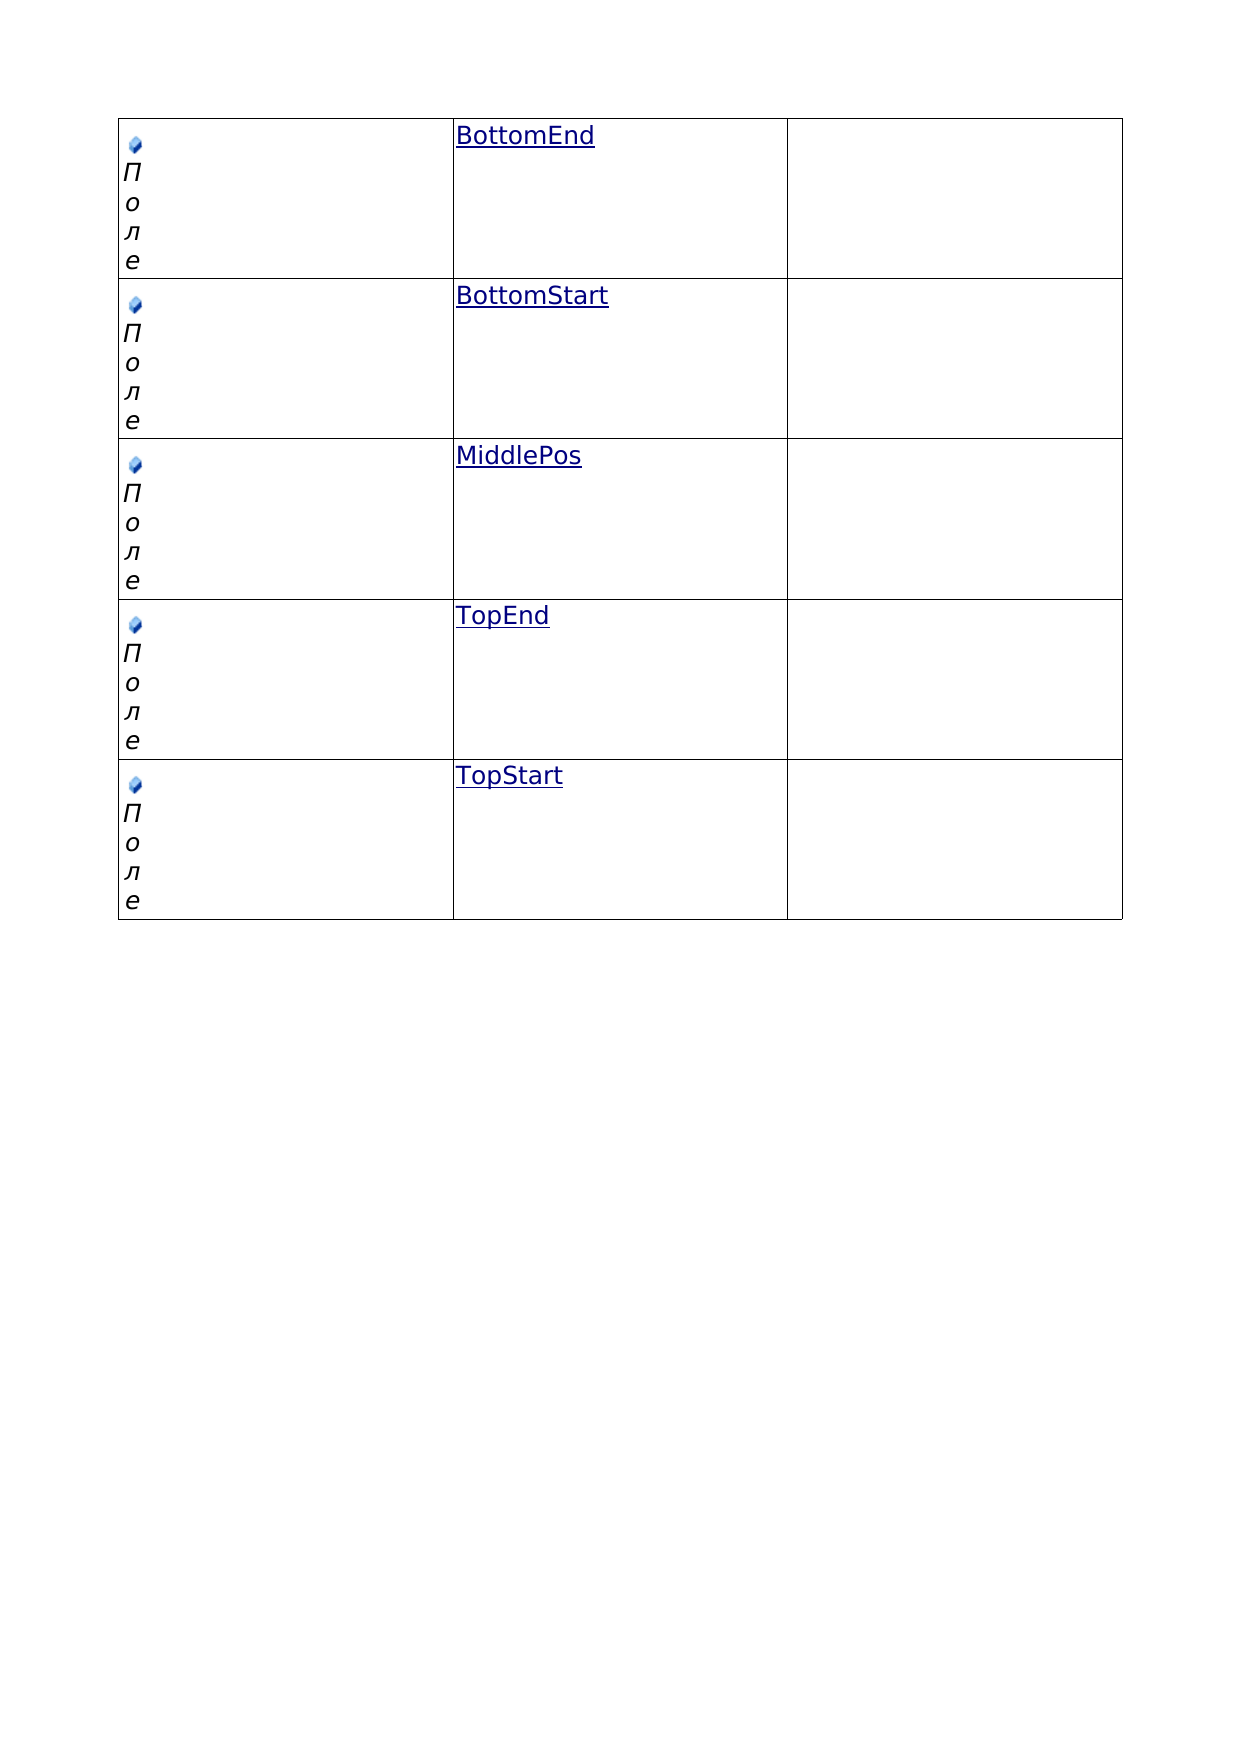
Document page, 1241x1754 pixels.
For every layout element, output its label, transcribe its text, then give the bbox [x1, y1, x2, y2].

picture [121, 293, 147, 319]
table_cell [788, 279, 1122, 438]
picture [121, 613, 147, 639]
table_cell [788, 760, 1122, 919]
table_cell [119, 439, 453, 598]
table_cell [119, 279, 453, 438]
table_cell [788, 439, 1122, 598]
table_cell [119, 760, 453, 919]
table_cell [119, 600, 453, 758]
table_cell TopStart [454, 760, 787, 919]
picture [121, 453, 147, 479]
picture [121, 133, 147, 159]
table_cell BottomStart [454, 279, 787, 438]
table_cell MiddlePos [454, 439, 787, 598]
table_cell [788, 600, 1122, 758]
table_cell [788, 119, 1122, 278]
table_cell BottomEnd [454, 119, 787, 278]
table_cell [119, 119, 453, 278]
table_cell TopEnd [454, 600, 787, 758]
picture [121, 774, 147, 799]
